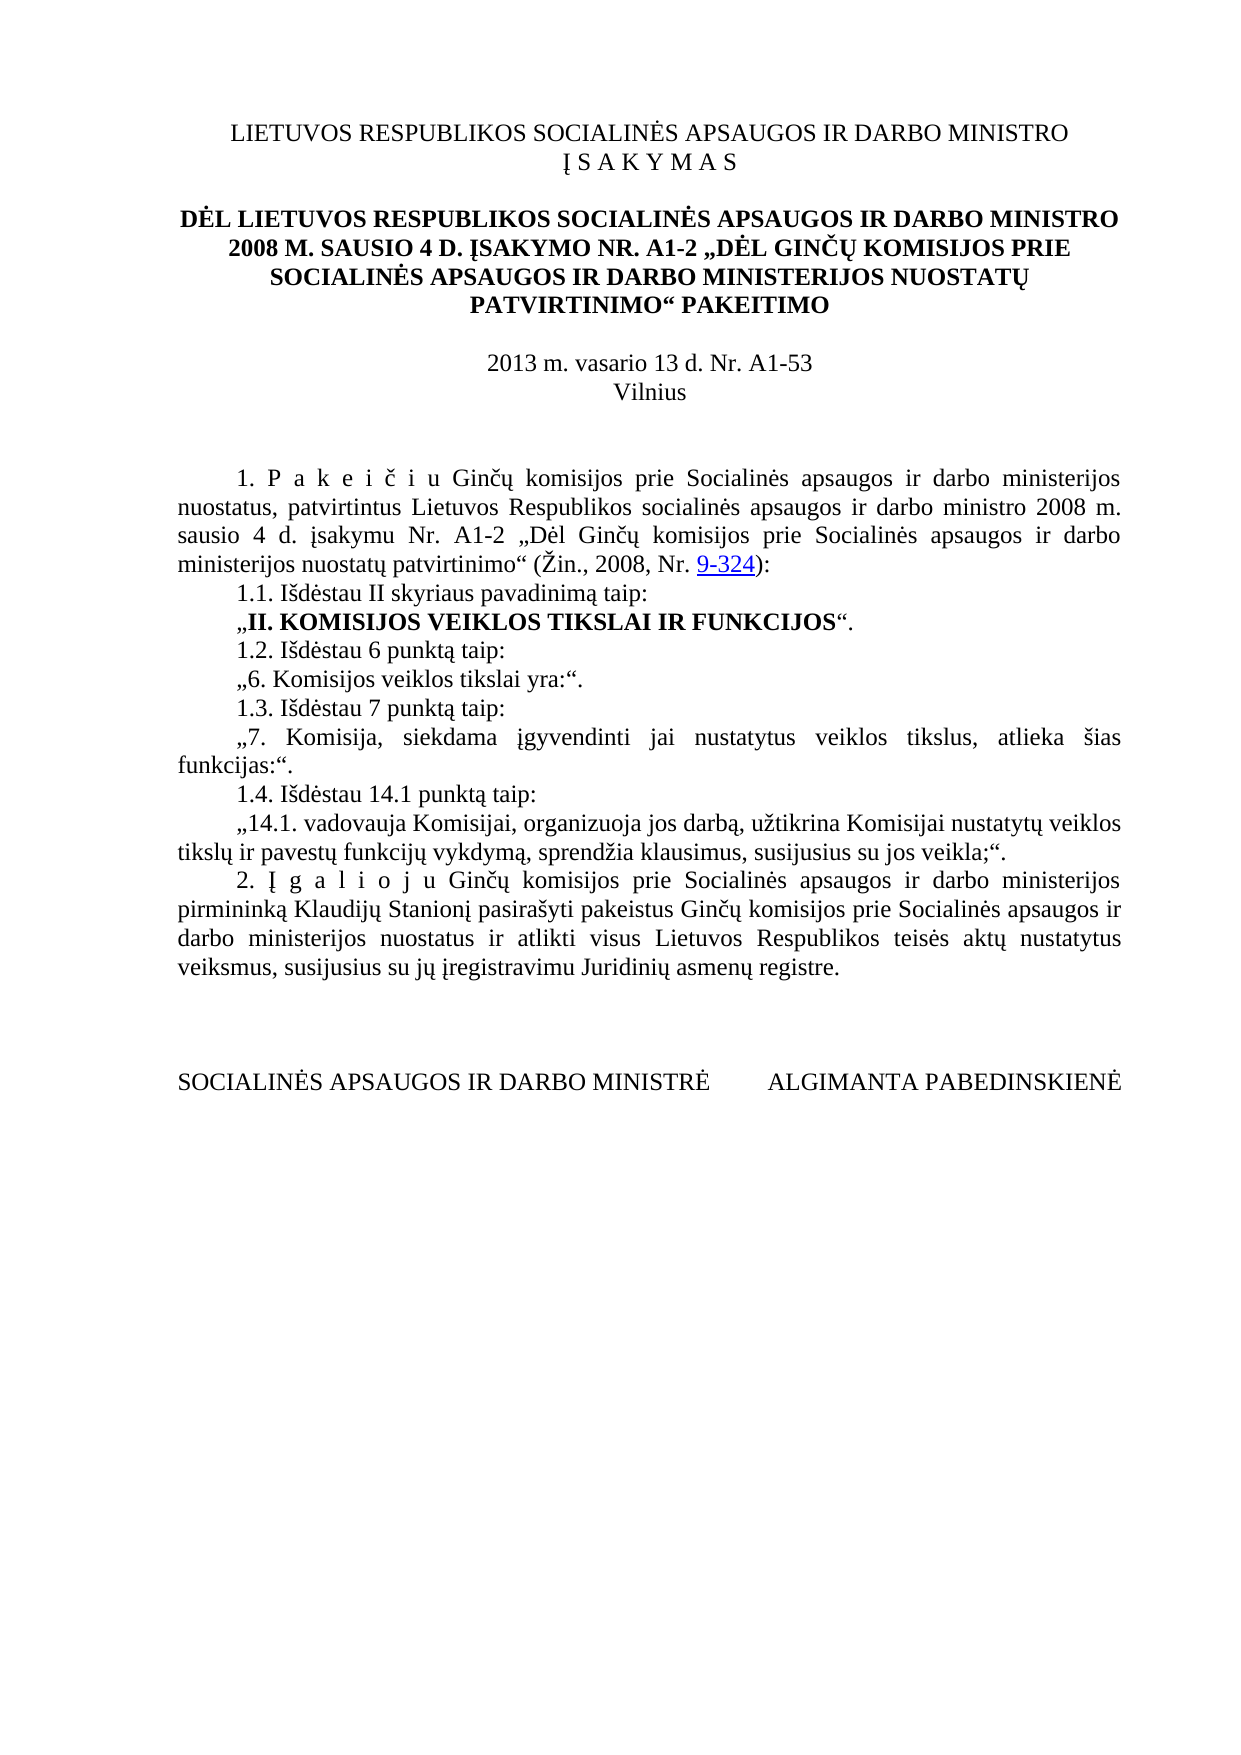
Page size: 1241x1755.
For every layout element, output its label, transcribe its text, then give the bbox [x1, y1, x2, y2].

text Vilnius [177, 377, 1122, 406]
text 2013 m. vasario 13 d. Nr. A1-53 [177, 348, 1122, 377]
text „7. Komisija, siekdama įgyvendinti jai nustatytus veiklos tikslus, atlieka šias funkcijas:“. [177, 722, 1122, 779]
text DĖL LIETUVOS RESPUBLIKOS SOCIALINĖS APSAUGOS IR DARBO MINISTRO 2008 M. SAUSIO 4 D. ĮSAKYMO Nr. A1-2 „DĖL GINČŲ KOMISIJOS PRIE SOCIALINĖS APSAUGOS IR DARBO MINISTERIJOS NUOSTATŲ PATVIRTINIMO“ PAKEITIMO [177, 204, 1122, 319]
text 1.2. Išdėstau 6 punktą taip: [177, 636, 1122, 664]
text „II. KOMISIJOS VEIKLOS TIKSLAI IR FUNKCIJOS“. [177, 607, 1122, 636]
text LIETUVOS RESPUBLIKOS SOCIALINĖS APSAUGOS IR DARBO MINISTRO [177, 118, 1122, 147]
text 1.3. Išdėstau 7 punktą taip: [177, 693, 1122, 722]
text 1.1. Išdėstau II skyriaus pavadinimą taip: [177, 578, 1122, 607]
text 1.4. Išdėstau 14.1 punktą taip: [177, 779, 1122, 808]
text 1. P a k e i č i u Ginčų komisijos prie Socialinės apsaugos ir darbo ministerijos nuostatus, patvirtintus Lietuvos Respublikos socialinės apsaugos ir darbo ministro 2008 m. sausio 4 d. įsakymu Nr. A1-2 „Dėl Ginčų komisijos prie Socialinės apsaugos ir darbo ministerijos nuostatų patvirtinimo“ (Žin., 2008, Nr. 9-324): [177, 463, 1122, 578]
text Į S A K Y M A S [177, 147, 1122, 176]
text „6. Komisijos veiklos tikslai yra:“. [177, 664, 1122, 693]
text 2. Į g a l i o j u Ginčų komisijos prie Socialinės apsaugos ir darbo ministerijos pirmininką Klaudijų Stanionį pasirašyti pakeistus Ginčų komisijos prie Socialinės apsaugos ir darbo ministerijos nuostatus ir atlikti visus Lietuvos Respublikos teisės aktų nustatytus veiksmus, susijusius su jų įregistravimu Juridinių asmenų registre. [177, 866, 1122, 981]
text Socialinės apsaugos ir darbo ministrė Algimanta Pabedinskienė [177, 1067, 1122, 1096]
text „14.1. vadovauja Komisijai, organizuoja jos darbą, užtikrina Komisijai nustatytų veiklos tikslų ir pavestų funkcijų vykdymą, sprendžia klausimus, susijusius su jos veikla;“. [177, 808, 1122, 866]
